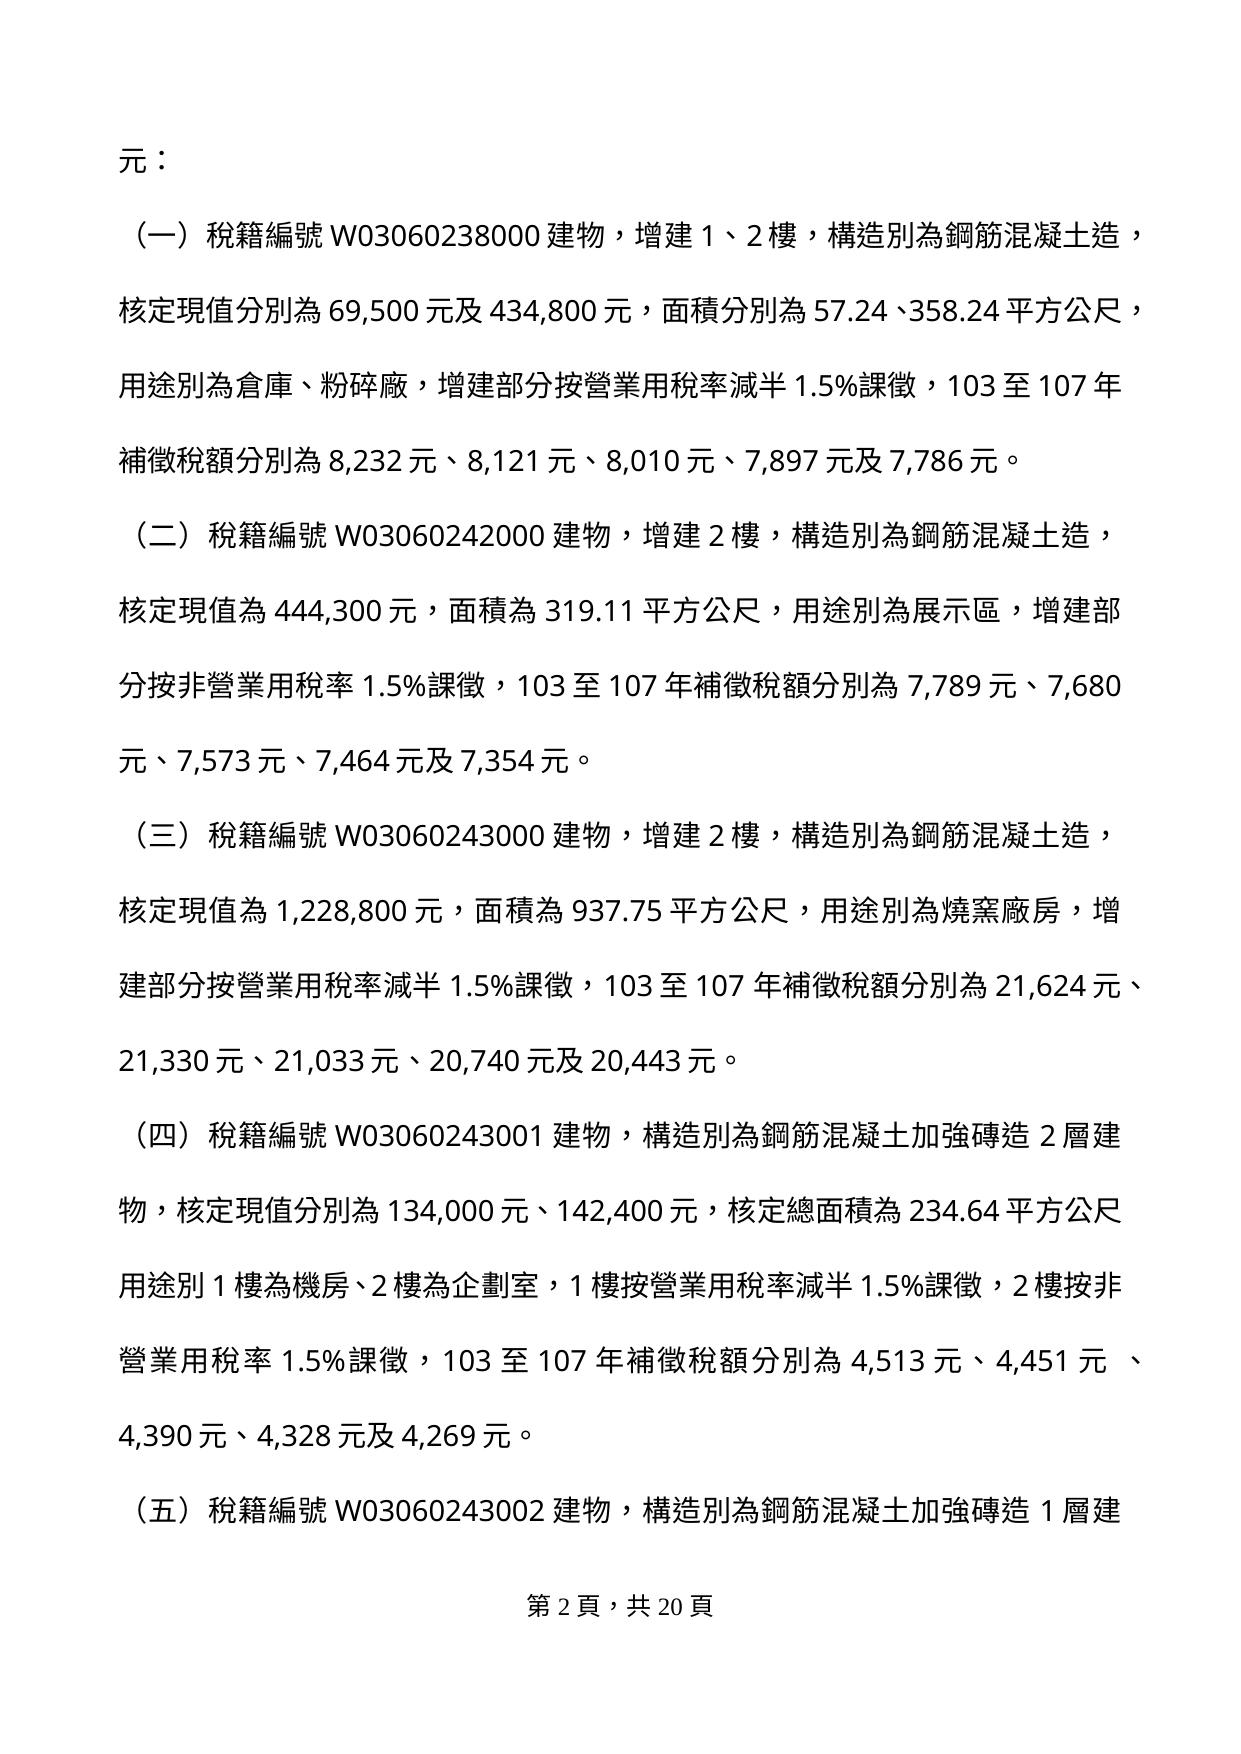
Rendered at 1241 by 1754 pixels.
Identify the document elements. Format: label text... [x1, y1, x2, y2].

text （三）稅籍編號W03060243000建物，增建2樓，構造別為鋼筋混凝土造，核定現值為1,228,800元，面積為937.75平方公尺，用途別為燒窯廠房，增建部分按營業用稅率減半1.5%課徵，103至107 年補徵稅額分別為21,624元、21,330元、21,033元、20,740元及20,443元。 [118, 796, 1122, 1096]
text （五）稅籍編號W03060243002建物，構造別為鋼筋混凝土加強磚造1層建物，核定現值為64,300元，總面積為60.06平方公尺，用途別為廚房，按營業用稅率減半1.5%課徵，103至107年補徵稅額分別為1,050元、1,036元、1,021元、1,008元及993元。 [118, 1471, 1122, 1546]
text （四）稅籍編號W03060243001建物，構造別為鋼筋混凝土加強磚造2層建物，核定現值分別為134,000元、142,400元，核定總面積為234.64平方公尺，用途別1樓為機房、2樓為企劃室，1樓按營業用稅率減半1.5%課徵，2樓按非營業用稅率1.5%課徵，103至107年補徵稅額分別為4,513元、4,451元、4,390元、4,328元及4,269元。 [118, 1096, 1122, 1471]
text 元： [118, 121, 1122, 196]
text （一）稅籍編號W03060238000建物，增建1、2樓，構造別為鋼筋混凝土造，核定現值分別為69,500元及434,800元，面積分別為57.24、358.24平方公尺，用途別為倉庫、粉碎廠，增建部分按營業用稅率減半1.5%課徵，103至107年補徵稅額分別為8,232元、8,121元、8,010元、7,897元及7,786元。 [118, 196, 1122, 496]
text （二）稅籍編號W03060242000建物，增建2樓，構造別為鋼筋混凝土造，核定現值為444,300元，面積為319.11平方公尺，用途別為展示區，增建部分按非營業用稅率1.5%課徵，103至107年補徵稅額分別為7,789元、7,680元、7,573元、7,464元及7,354元。 [118, 496, 1122, 796]
